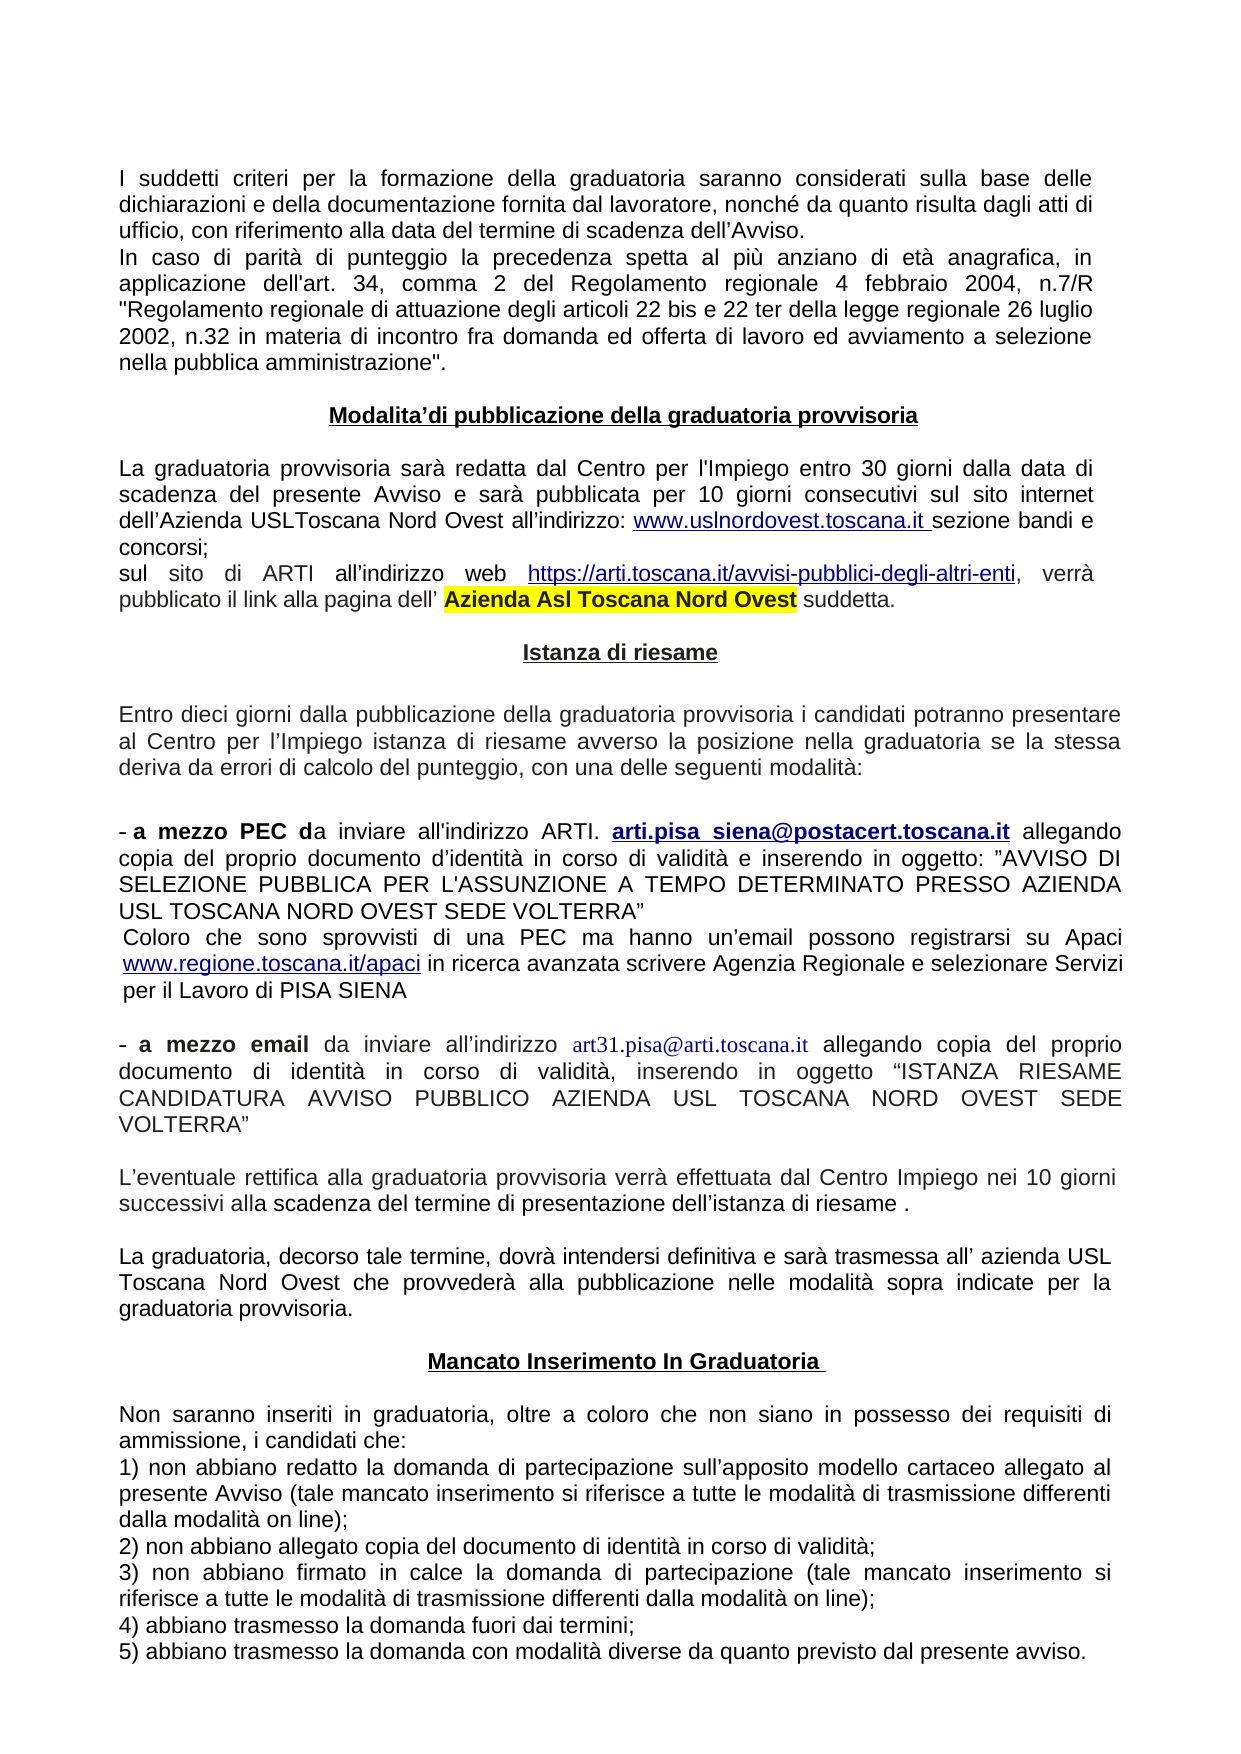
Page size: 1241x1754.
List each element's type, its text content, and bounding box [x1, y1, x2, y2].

text 2) non abbiano allegato copia del documento di identità in corso di validità; [119, 1533, 1112, 1559]
text 5) abbiano trasmesso la domanda con modalità diverse da quanto previsto dal presente avviso. [119, 1638, 1112, 1664]
text Coloro che sono sprovvisti di una PEC ma hanno un’email possono registrarsi su Apaci www.regione.toscana.it/apaci in ricerca avanzata scrivere Agenzia Regionale e selezionare Servizi per il Lavoro di PISA SIENA [123, 924, 1124, 1003]
text I suddetti criteri per la formazione della graduatoria saranno considerati sulla base delle dichiarazioni e della documentazione fornita dal lavoratore, nonché da quanto risulta dagli atti di ufficio, con riferimento alla data del termine di scadenza dell’Avviso. [119, 164, 1094, 244]
text La graduatoria, decorso tale termine, dovrà intendersi definitiva e sarà trasmessa all’ azienda USL Toscana Nord Ovest che provvederà alla pubblicazione nelle modalità sopra indicate per la graduatoria provvisoria. [119, 1243, 1112, 1322]
text La graduatoria provvisoria sarà redatta dal Centro per l'Impiego entro 30 giorni dalla data di scadenza del presente Avviso e sarà pubblicata per 10 giorni consecutivi sul sito internet dell’Azienda USLToscana Nord Ovest all’indirizzo: www.uslnordovest.toscana.it sezione bandi e concorsi; [119, 455, 1094, 560]
text Istanza di riesame [81, 639, 1159, 666]
text Non saranno inseriti in graduatoria, oltre a coloro che non siano in possesso dei requisiti di ammissione, i candidati che: [119, 1401, 1112, 1453]
list a mezzo PEC da inviare all'indirizzo ARTI. arti.pisa_siena@postacert.toscana.it allegando copia del proprio documento d’identità in corso di validità e inserendo in oggetto: ”AVVISO DI SELEZIONE PUBBLICA PER L'ASSUNZIONE A TEMPO DETERMINATO PRESSO AZIENDA USL TOSCANA NORD OVEST SEDE VOLTERRA” [118, 816, 1122, 924]
text sul sito di ARTI all’indirizzo web https://arti.toscana.it/avvisi-pubblici-degli-altri-enti, verrà pubblicato il link alla pagina dell’ Azienda Asl Toscana Nord Ovest suddetta. [119, 560, 1094, 613]
text Mancato Inserimento In Graduatoria [81, 1348, 1165, 1374]
text In caso di parità di punteggio la precedenza spetta al più anziano di età anagrafica, in applicazione dell'art. 34, comma 2 del Regolamento regionale 4 febbraio 2004, n.7/R "Regolamento regionale di attuazione degli articoli 22 bis e 22 ter della legge regionale 26 luglio 2002, n.32 in materia di incontro fra domanda ed offerta di lavoro ed avviamento a selezione nella pubblica amministrazione". [119, 244, 1094, 375]
text Modalita’di pubblicazione della graduatoria provvisoria [81, 402, 1165, 428]
list a mezzo email da inviare all’indirizzo art31.pisa@arti.toscana.it allegando copia del proprio documento di identità in corso di validità, inserendo in oggetto “ISTANZA RIESAME CANDIDATURA AVVISO PUBBLICO AZIENDA USL TOSCANA NORD OVEST SEDE VOLTERRA” [118, 1029, 1122, 1137]
text 1) non abbiano redatto la domanda di partecipazione sull’apposito modello cartaceo allegato al presente Avviso (tale mancato inserimento si riferisce a tutte le modalità di trasmissione differenti dalla modalità on line); [119, 1453, 1112, 1533]
text 4) abbiano trasmesso la domanda fuori dai termini; [119, 1612, 1112, 1638]
text 3) non abbiano firmato in calce la domanda di partecipazione (tale mancato inserimento si riferisce a tutte le modalità di trasmissione differenti dalla modalità on line); [119, 1559, 1112, 1612]
text Entro dieci giorni dalla pubblicazione della graduatoria provvisoria i candidati potranno presentare al Centro per l’Impiego istanza di riesame avverso la posizione nella graduatoria se la stessa deriva da errori di calcolo del punteggio, con una delle seguenti modalità: [118, 701, 1122, 781]
text L’eventuale rettifica alla graduatoria provvisoria verrà effettuata dal Centro Impiego nei 10 giorni successivi alla scadenza del termine di presentazione dell’istanza di riesame . [119, 1164, 1118, 1216]
